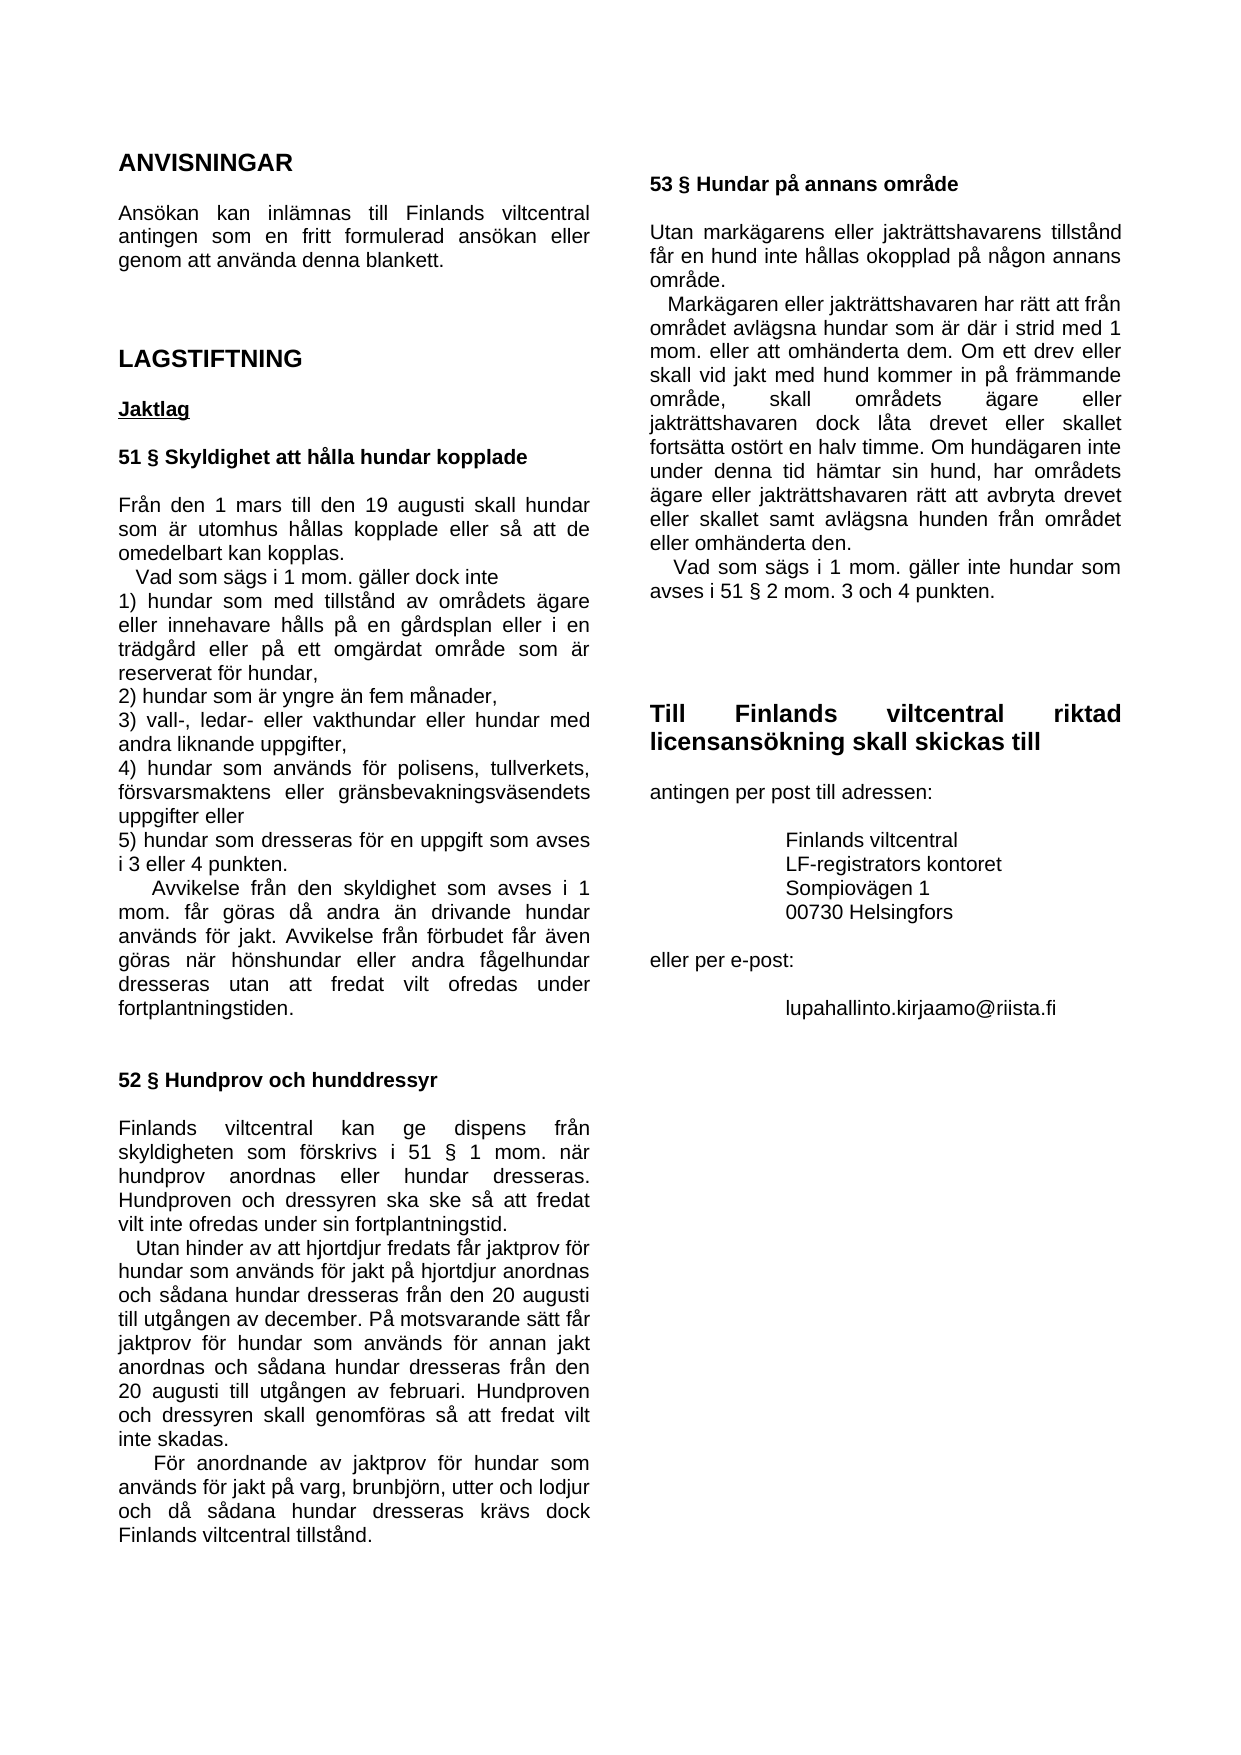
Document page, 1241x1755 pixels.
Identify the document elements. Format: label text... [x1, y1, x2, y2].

text antingen per post till adressen: [649, 780, 1122, 804]
text Utan hinder av att hjortdjur fredats får jaktprov för hundar som används för jakt på hjortdjur anordnas och sådana hundar dresseras från den 20 augusti till utgången av december. På motsvarande sätt får jaktprov för hundar som används för annan jakt anordnas och sådana hundar dresseras från den 20 augusti till utgången av februari. Hundproven och dressyren skall genomföras så att fredat vilt inte skadas. [118, 1235, 591, 1451]
text För anordnande av jaktprov för hundar som används för jakt på varg, brunbjörn, utter och lodjur och då sådana hundar dresseras krävs dock Finlands viltcentral tillstånd. [118, 1451, 591, 1547]
text 3) vall-, ledar- eller vakthundar eller hundar med andra liknande uppgifter, [118, 708, 591, 756]
text Från den 1 mars till den 19 augusti skall hundar som är utomhus hållas kopplade eller så att de omedelbart kan kopplas. [118, 493, 591, 564]
text eller per e-post: [649, 948, 1122, 972]
text Ansökan kan inlämnas till Finlands viltcentral antingen som en fritt formulerad ansökan eller genom att använda denna blankett. [118, 200, 591, 272]
text 4) hundar som används för polisens, tullverkets, försvarsmaktens eller gränsbevakningsväsendets uppgifter eller [118, 756, 591, 828]
text 2) hundar som är yngre än fem månader, [118, 684, 591, 708]
text Finlands viltcentral [649, 828, 1122, 852]
text Vad som sägs i 1 mom. gäller dock inte [118, 564, 591, 588]
text Finlands viltcentral kan ge dispens från skyldigheten som förskrivs i 51 § 1 mom. när hundprov anordnas eller hundar dresseras. Hundproven och dressyren ska ske så att fredat vilt inte ofredas under sin fortplantningstid. [118, 1116, 591, 1235]
text Avvikelse från den skyldighet som avses i 1 mom. får göras då andra än drivande hundar används för jakt. Avvikelse från förbudet får även göras när hönshundar eller andra fågelhundar dresseras utan att fredat vilt ofredas under fortplantningstiden. [118, 876, 591, 1020]
text LAGSTIFTNING [118, 344, 591, 373]
text ANVISNINGAR [118, 148, 591, 176]
text Sompiovägen 1 [649, 876, 1122, 900]
text 53 § Hundar på annans område [649, 172, 1122, 196]
text LF-registrators kontoret [649, 852, 1122, 876]
text Jaktlag [118, 397, 591, 421]
text lupahallinto.kirjaamo@riista.fi [649, 996, 1122, 1020]
text 51 § Skyldighet att hålla hundar kopplade [118, 445, 591, 469]
text 1) hundar som med tillstånd av områdets ägare eller innehavare hålls på en gårdsplan eller i en trädgård eller på ett omgärdat område som är reserverat för hundar, [118, 588, 591, 684]
text Utan markägarens eller jakträttshavarens tillstånd får en hund inte hållas okopplad på någon annans område. [649, 219, 1122, 291]
text 52 § Hundprov och hunddressyr [118, 1068, 591, 1092]
text Till Finlands viltcentral riktad licensansökning skall skickas till [649, 699, 1122, 756]
text Vad som sägs i 1 mom. gäller inte hundar som avses i 51 § 2 mom. 3 och 4 punkten. [649, 555, 1122, 603]
text Markägaren eller jakträttshavaren har rätt att från området avlägsna hundar som är där i strid med 1 mom. eller att omhänderta dem. Om ett drev eller skall vid jakt med hund kommer in på främmande område, skall områdets ägare eller jakträttshavaren dock låta drevet eller skallet fortsätta ostört en halv timme. Om hundägaren inte under denna tid hämtar sin hund, har områdets ägare eller jakträttshavaren rätt att avbryta drevet eller skallet samt avlägsna hunden från området eller omhänderta den. [649, 291, 1122, 555]
text 5) hundar som dresseras för en uppgift som avses i 3 eller 4 punkten. [118, 828, 591, 876]
text 00730 Helsingfors [649, 900, 1122, 924]
